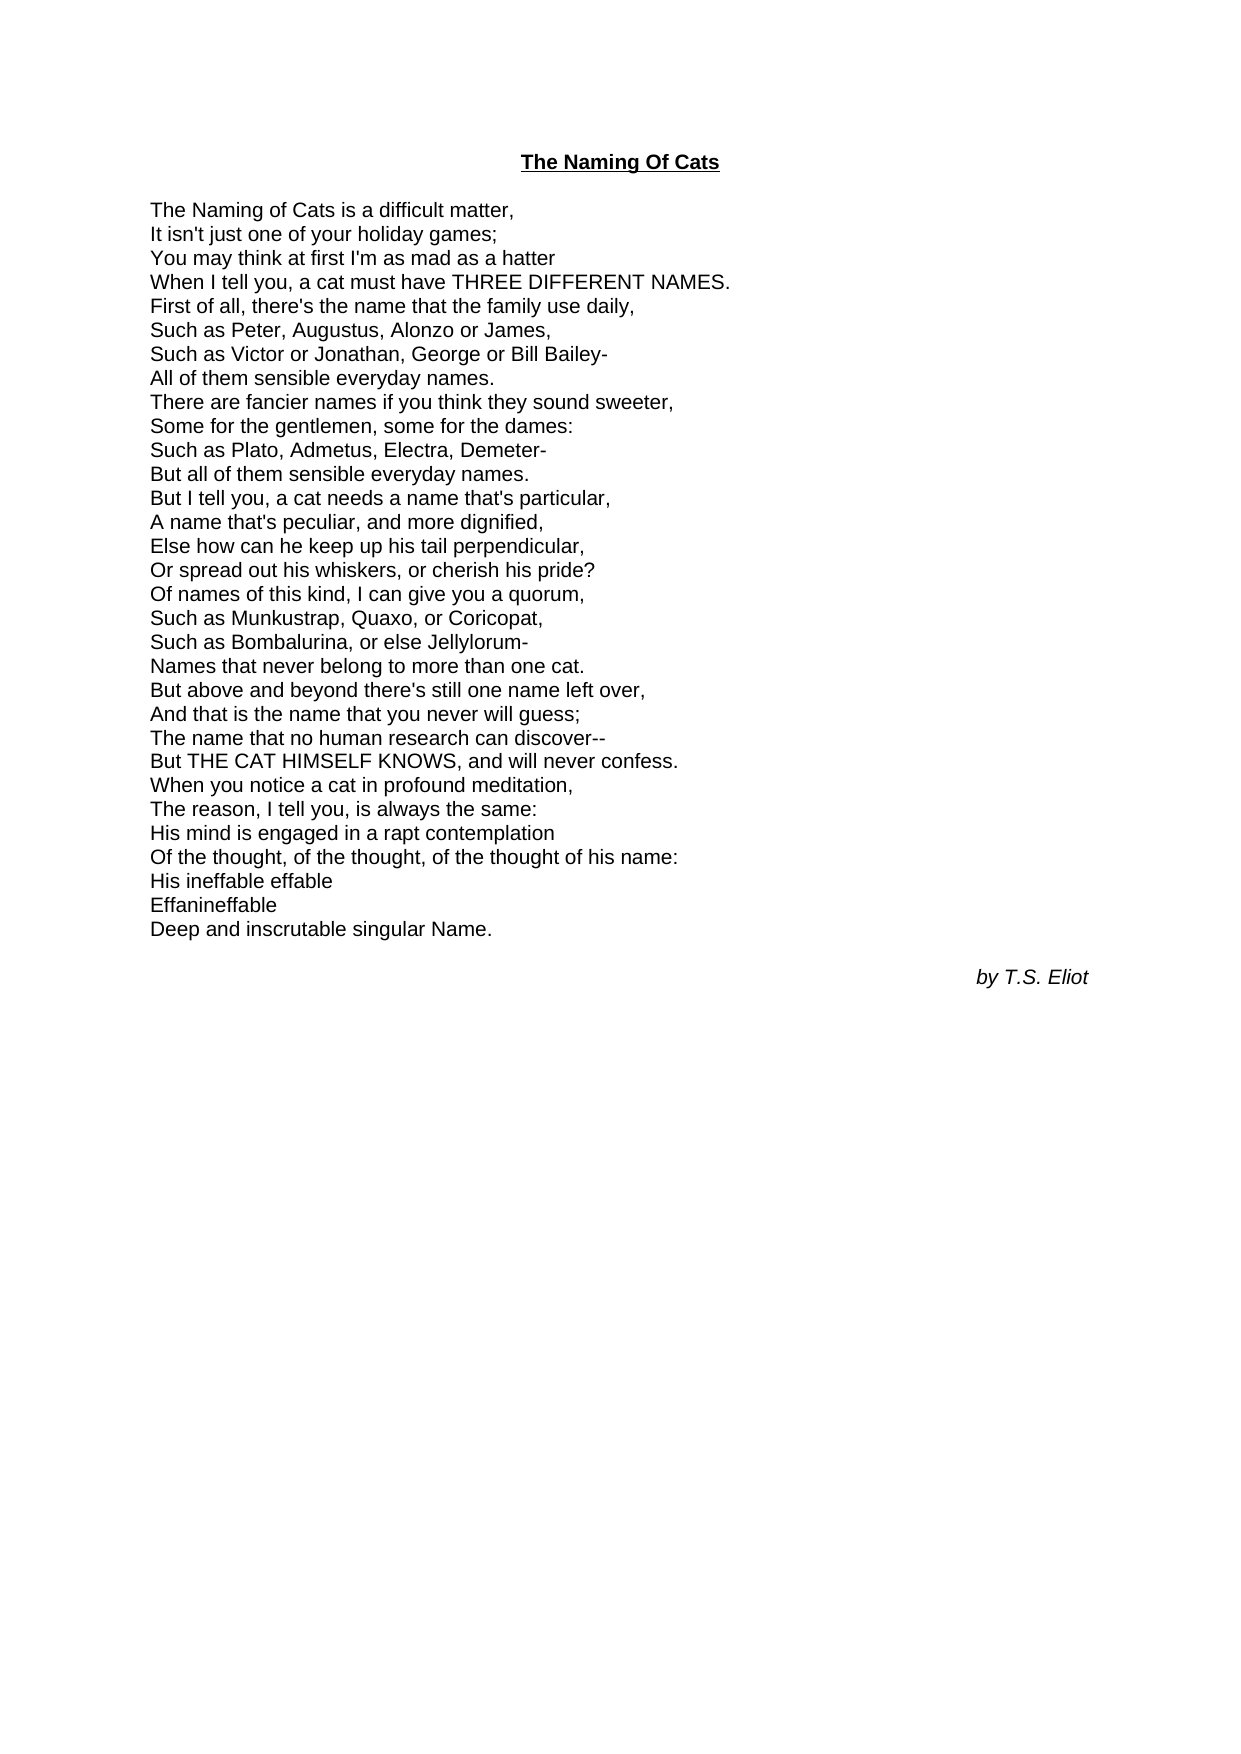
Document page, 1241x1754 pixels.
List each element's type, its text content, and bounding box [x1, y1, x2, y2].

text The Naming of Cats is a difficult matter, It isn't just one of your holiday games; You may think at first I'm as mad as a hatter When I tell you, a cat must have THREE DIFFERENT NAMES. First of all, there's the name that the family use daily, Such as Peter, Augustus, Alonzo or James, Such as Victor or Jonathan, George or Bill Bailey- All of them sensible everyday names. There are fancier names if you think they sound sweeter, Some for the gentlemen, some for the dames: Such as Plato, Admetus, Electra, Demeter- But all of them sensible everyday names. But I tell you, a cat needs a name that's particular, A name that's peculiar, and more dignified, Else how can he keep up his tail perpendicular, Or spread out his whiskers, or cherish his pride? Of names of this kind, I can give you a quorum, Such as Munkustrap, Quaxo, or Coricopat, Such as Bombalurina, or else Jellylorum- Names that never belong to more than one cat. But above and beyond there's still one name left over, And that is the name that you never will guess; The name that no human research can discover-- But THE CAT HIMSELF KNOWS, and will never confess. When you notice a cat in profound meditation, The reason, I tell you, is always the same: His mind is engaged in a rapt contemplation Of the thought, of the thought, of the thought of his name: His ineffable effable Effanineffable Deep and inscrutable singular Name. [150, 198, 1090, 941]
text by T.S. Eliot [150, 965, 1090, 989]
text The Naming Of Cats [150, 150, 1090, 174]
